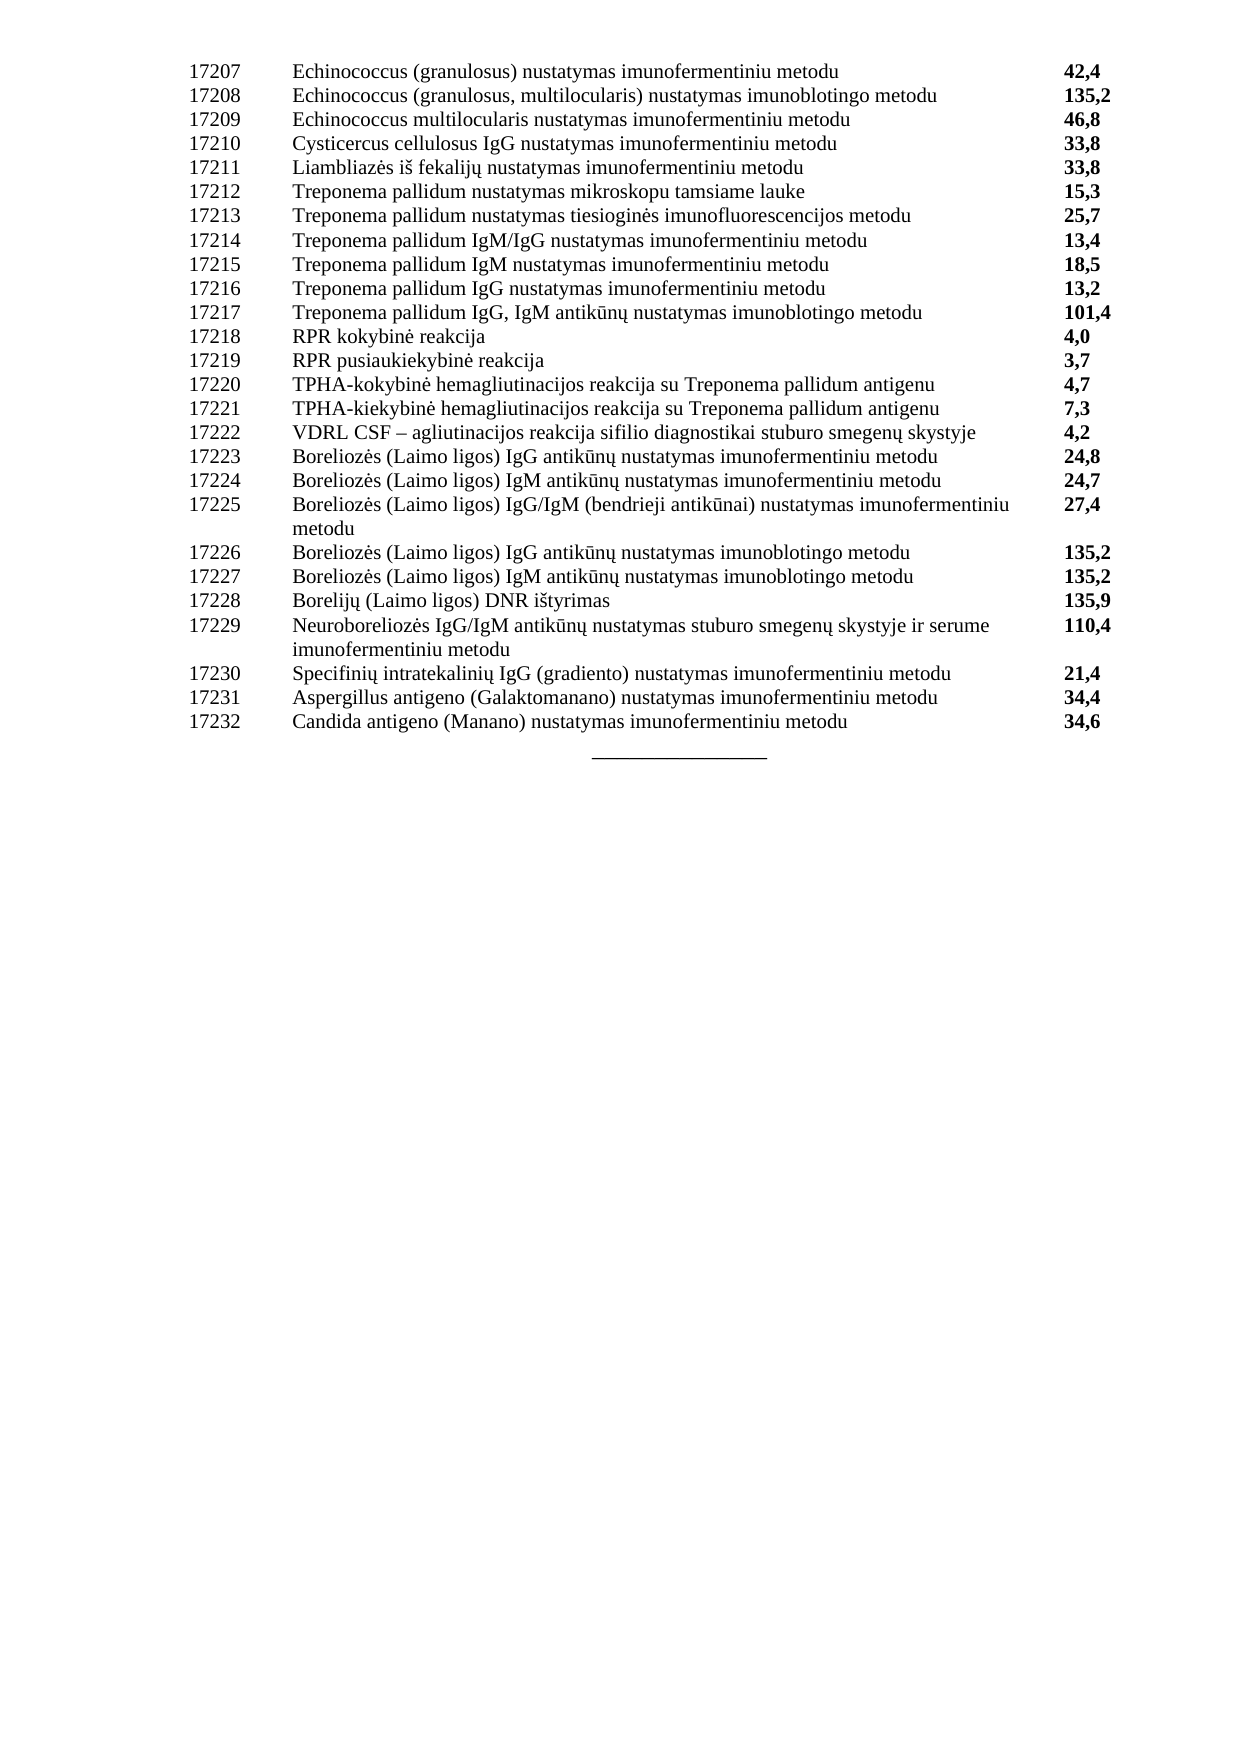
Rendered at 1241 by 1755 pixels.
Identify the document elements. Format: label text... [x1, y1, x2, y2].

table_cell 13,4 [1053, 228, 1181, 252]
table_cell 17209 [177, 107, 281, 131]
table_cell 17227 [177, 564, 281, 588]
table_cell 17213 [177, 204, 281, 227]
table_cell 4,2 [1053, 420, 1181, 444]
table_cell [1053, 637, 1181, 661]
table_cell Treponema pallidum nustatymas tiesioginės imunofluorescencijos metodu [281, 204, 1053, 227]
table_cell 17218 [177, 324, 281, 348]
table_cell 135,2 [1053, 564, 1181, 588]
table_cell 18,5 [1053, 252, 1181, 276]
table_cell 7,3 [1053, 396, 1181, 420]
table_cell 101,4 [1053, 300, 1181, 324]
text ______________ [177, 733, 1181, 762]
table_cell 17222 [177, 420, 281, 444]
table_cell 17221 [177, 396, 281, 420]
table_cell 4,0 [1053, 324, 1181, 348]
table_cell Liambliazės iš fekalijų nustatymas imunofermentiniu metodu [281, 155, 1053, 179]
table_cell 17212 [177, 179, 281, 203]
table_cell TPHA-kokybinė hemagliutinacijos reakcija su Treponema pallidum antigenu [281, 372, 1053, 396]
table_cell RPR pusiaukiekybinė reakcija [281, 348, 1053, 372]
table_cell 34,6 [1053, 709, 1181, 733]
table_cell 46,8 [1053, 107, 1181, 131]
table_cell Treponema pallidum IgM/IgG nustatymas imunofermentiniu metodu [281, 228, 1053, 252]
table_cell Cysticercus cellulosus IgG nustatymas imunofermentiniu metodu [281, 131, 1053, 155]
table_cell Boreliozės (Laimo ligos) IgG antikūnų nustatymas imunofermentiniu metodu [281, 444, 1053, 468]
table_cell Neuroboreliozės IgG/IgM antikūnų nustatymas stuburo smegenų skystyje ir serume [281, 613, 1053, 637]
table_cell imunofermentiniu metodu [281, 637, 1053, 661]
table_cell 135,9 [1053, 589, 1181, 612]
table_cell 17231 [177, 685, 281, 709]
table_cell 17219 [177, 348, 281, 372]
table_cell 3,7 [1053, 348, 1181, 372]
table_cell 33,8 [1053, 155, 1181, 179]
table_cell 17230 [177, 661, 281, 685]
table_cell 17232 [177, 709, 281, 733]
table_cell TPHA-kiekybinė hemagliutinacijos reakcija su Treponema pallidum antigenu [281, 396, 1053, 420]
table_cell 24,7 [1053, 468, 1181, 492]
table_cell 13,2 [1053, 276, 1181, 300]
table_cell 17226 [177, 540, 281, 564]
table_cell Echinococcus (granulosus) nustatymas imunofermentiniu metodu [281, 59, 1053, 83]
table_cell Boreliozės (Laimo ligos) IgM antikūnų nustatymas imunofermentiniu metodu [281, 468, 1053, 492]
table_cell 33,8 [1053, 131, 1181, 155]
table_cell Boreliozės (Laimo ligos) IgM antikūnų nustatymas imunoblotingo metodu [281, 564, 1053, 588]
table_cell 21,4 [1053, 661, 1181, 685]
table_cell 17225 [177, 492, 281, 540]
table_cell 17224 [177, 468, 281, 492]
table_cell 4,7 [1053, 372, 1181, 396]
table_cell [177, 637, 281, 661]
table_cell 42,4 [1053, 59, 1181, 83]
table_cell Boreliozės (Laimo ligos) IgG antikūnų nustatymas imunoblotingo metodu [281, 540, 1053, 564]
table_cell 17208 [177, 83, 281, 107]
table_cell Borelijų (Laimo ligos) DNR ištyrimas [281, 589, 1053, 612]
table_cell 17220 [177, 372, 281, 396]
table_cell 17210 [177, 131, 281, 155]
table_cell 34,4 [1053, 685, 1181, 709]
table_cell RPR kokybinė reakcija [281, 324, 1053, 348]
table_cell Echinococcus multilocularis nustatymas imunofermentiniu metodu [281, 107, 1053, 131]
table_cell Echinococcus (granulosus, multilocularis) nustatymas imunoblotingo metodu [281, 83, 1053, 107]
table_cell 25,7 [1053, 204, 1181, 227]
table_cell Treponema pallidum IgG, IgM antikūnų nustatymas imunoblotingo metodu [281, 300, 1053, 324]
table_cell VDRL CSF – agliutinacijos reakcija sifilio diagnostikai stuburo smegenų skystyje [281, 420, 1053, 444]
table_cell 15,3 [1053, 179, 1181, 203]
table_cell Treponema pallidum nustatymas mikroskopu tamsiame lauke [281, 179, 1053, 203]
table_cell 17223 [177, 444, 281, 468]
table_cell 17229 [177, 613, 281, 637]
table_cell 135,2 [1053, 540, 1181, 564]
table_cell 24,8 [1053, 444, 1181, 468]
table_cell 17215 [177, 252, 281, 276]
table_cell 17214 [177, 228, 281, 252]
table_cell Treponema pallidum IgM nustatymas imunofermentiniu metodu [281, 252, 1053, 276]
table_cell Specifinių intratekalinių IgG (gradiento) nustatymas imunofermentiniu metodu [281, 661, 1053, 685]
table_cell 17217 [177, 300, 281, 324]
table_cell 27,4 [1053, 492, 1181, 540]
table_cell Treponema pallidum IgG nustatymas imunofermentiniu metodu [281, 276, 1053, 300]
table_cell 17211 [177, 155, 281, 179]
table_cell Candida antigeno (Manano) nustatymas imunofermentiniu metodu [281, 709, 1053, 733]
table_cell 17207 [177, 59, 281, 83]
table_cell 110,4 [1053, 613, 1181, 637]
table_cell Aspergillus antigeno (Galaktomanano) nustatymas imunofermentiniu metodu [281, 685, 1053, 709]
table_cell 135,2 [1053, 83, 1181, 107]
table_cell 17216 [177, 276, 281, 300]
table_cell 17228 [177, 589, 281, 612]
table_cell Boreliozės (Laimo ligos) IgG/IgM (bendrieji antikūnai) nustatymas imunofermentiniu metodu [281, 492, 1053, 540]
